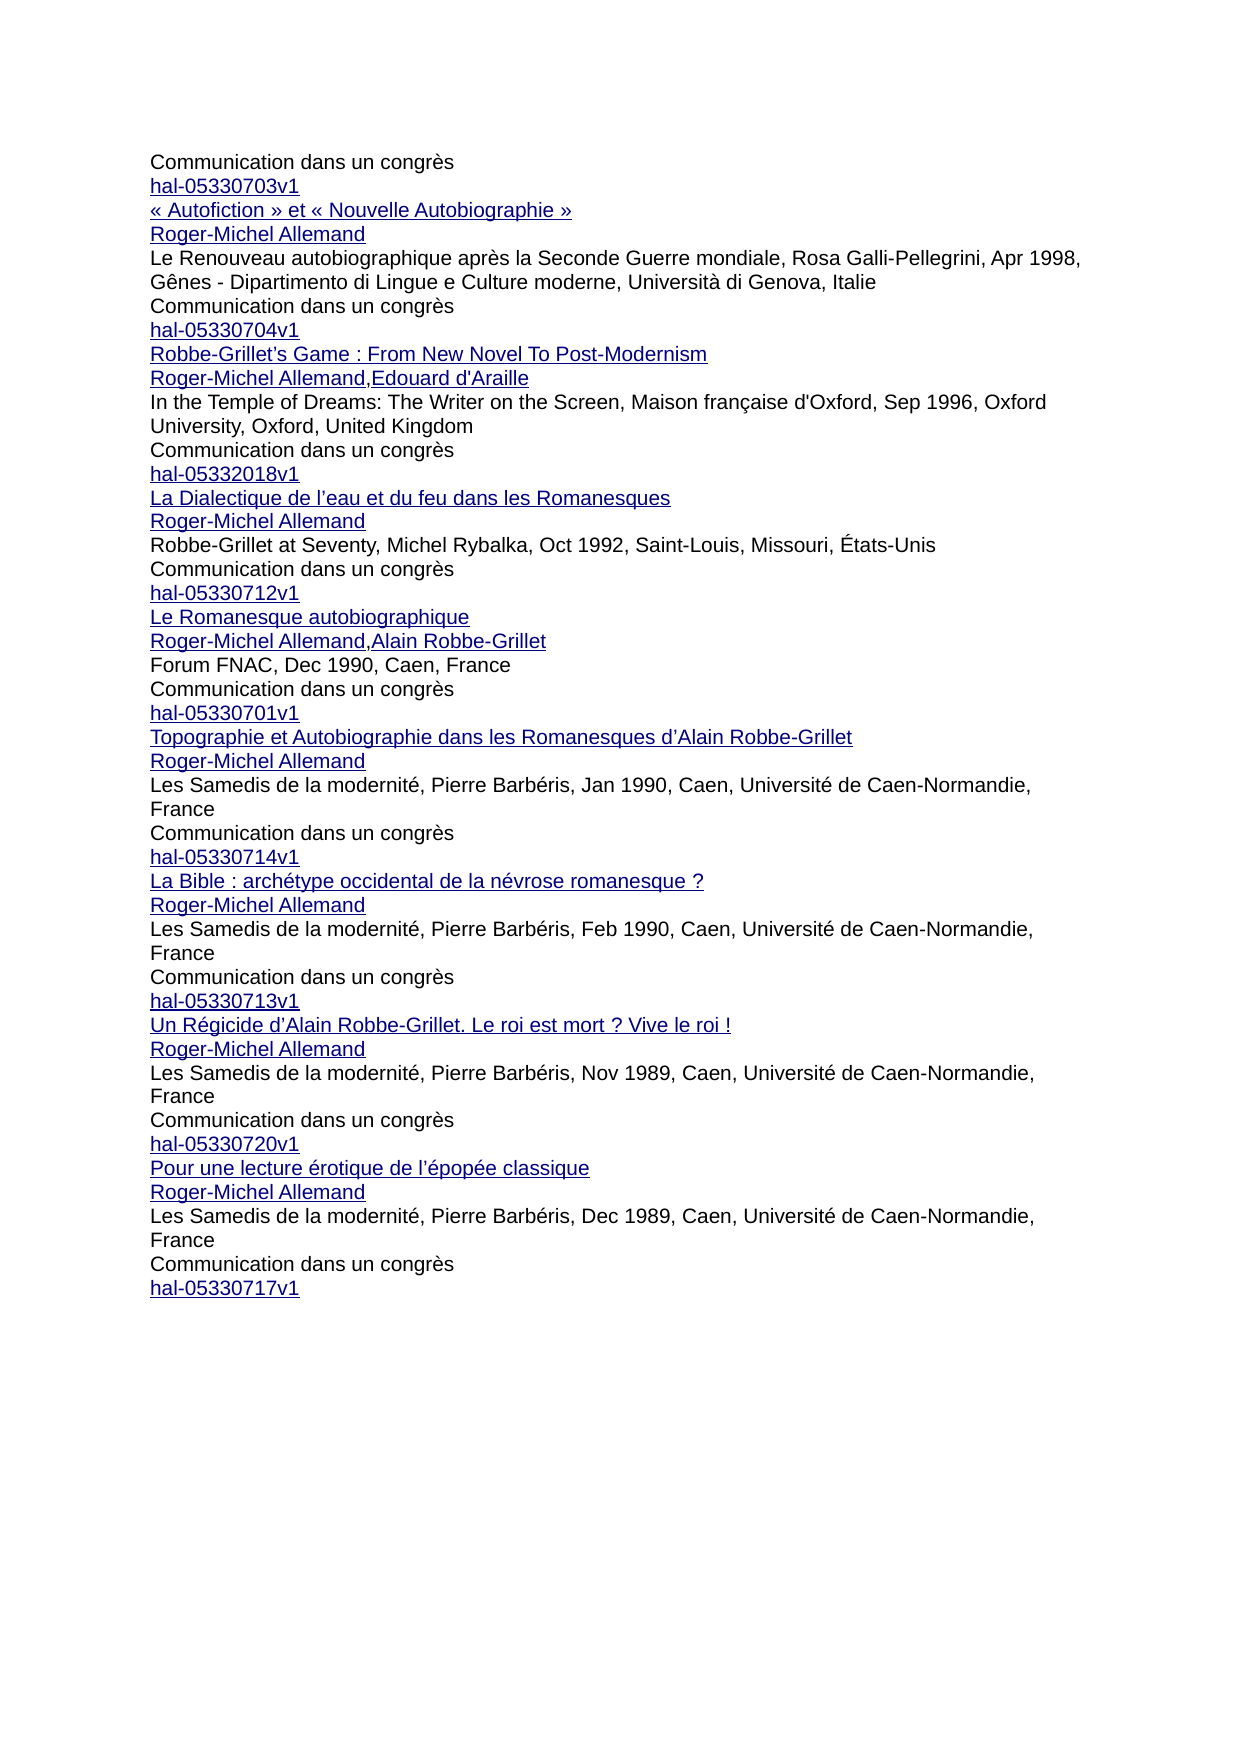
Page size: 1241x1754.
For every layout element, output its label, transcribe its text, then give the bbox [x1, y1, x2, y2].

table_cell Pour une lecture érotique de l’épopée classique Roger-Michel Allemand Les Samedis de la modernité, Pierre Barbéris, Dec 1989, Caen, Université de Caen-Normandie, France Communication dans un congrès hal-05330717v1 [150, 1156, 1090, 1300]
table_cell La Bible : archétype occidental de la névrose romanesque ? Roger-Michel Allemand Les Samedis de la modernité, Pierre Barbéris, Feb 1990, Caen, Université de Caen-Normandie, France Communication dans un congrès hal-05330713v1 [150, 869, 1090, 1012]
table_cell La Dialectique de l’eau et du feu dans les Romanesques Roger-Michel Allemand Robbe-Grillet at Seventy, Michel Rybalka, Oct 1992, Saint-Louis, Missouri, États-Unis Communication dans un congrès hal-05330712v1 [150, 485, 1090, 605]
table_cell Topographie et Autobiographie dans les Romanesques d’Alain Robbe-Grillet Roger-Michel Allemand Les Samedis de la modernité, Pierre Barbéris, Jan 1990, Caen, Université de Caen-Normandie, France Communication dans un congrès hal-05330714v1 [150, 725, 1090, 869]
table_cell Robbe-Grillet’s Game : From New Novel To Post-Modernism Roger-Michel Allemand,Edouard d'Araille In the Temple of Dreams: The Writer on the Screen, Maison française d'Oxford, Sep 1996, Oxford University, Oxford, United Kingdom Communication dans un congrès hal-05332018v1 [150, 342, 1090, 485]
table_cell Le “Souvenir d’enfance” de Georges Perec Roger-Michel Allemand Le Renouveau autobiographique après la Seconde Guerre mondiale, Rosa Galli-Pellegrini, Apr 1998, Gênes - Dipartimento di Lingue e Culture moderne, Università di Genova, Italie Communication dans un congrès hal-05330703v1 [150, 150, 1090, 198]
table_cell Le Romanesque autobiographique Roger-Michel Allemand,Alain Robbe-Grillet Forum FNAC, Dec 1990, Caen, France Communication dans un congrès hal-05330701v1 [150, 605, 1090, 725]
table_cell « Autofiction » et « Nouvelle Autobiographie » Roger-Michel Allemand Le Renouveau autobiographique après la Seconde Guerre mondiale, Rosa Galli-Pellegrini, Apr 1998, Gênes - Dipartimento di Lingue e Culture moderne, Università di Genova, Italie Communication dans un congrès hal-05330704v1 [150, 198, 1090, 342]
table_cell Un Régicide d’Alain Robbe-Grillet. Le roi est mort ? Vive le roi ! Roger-Michel Allemand Les Samedis de la modernité, Pierre Barbéris, Nov 1989, Caen, Université de Caen-Normandie, France Communication dans un congrès hal-05330720v1 [150, 1013, 1090, 1156]
